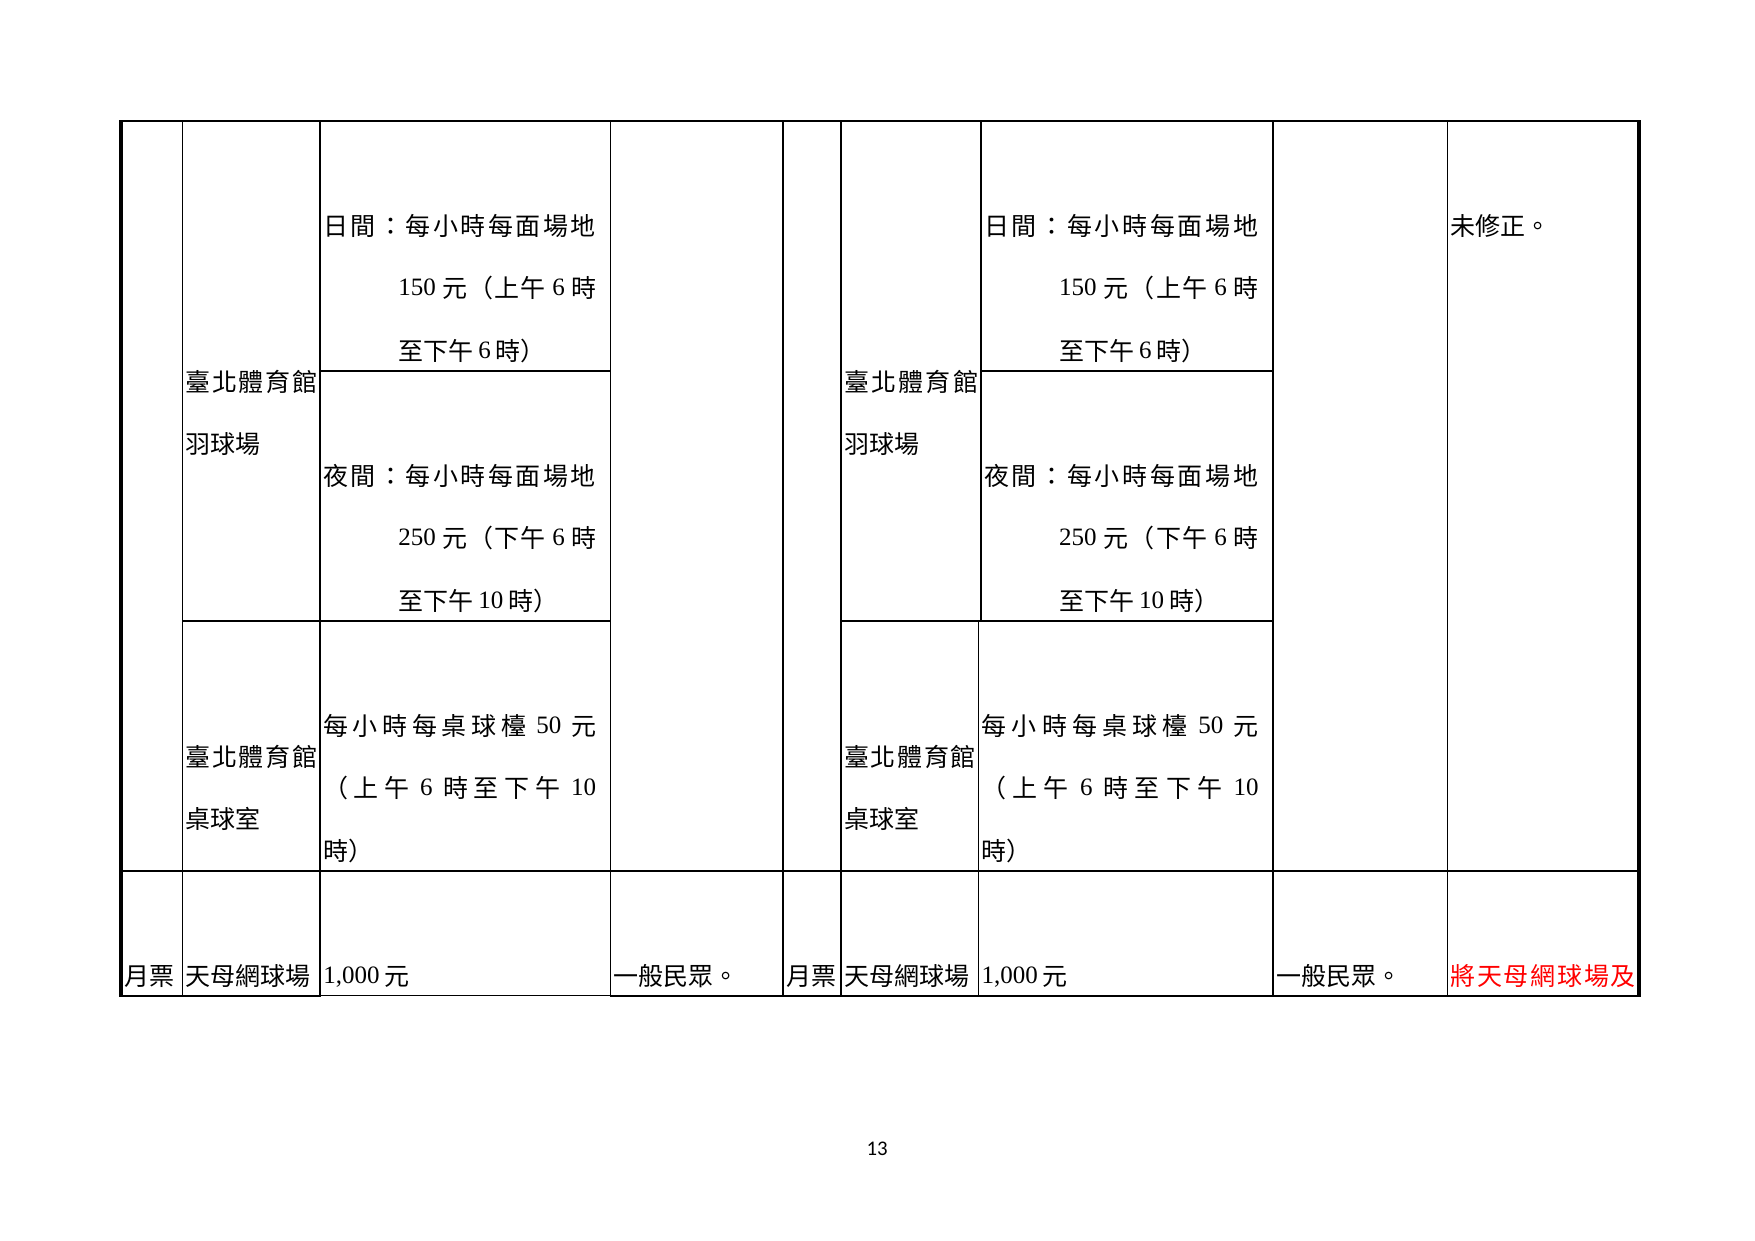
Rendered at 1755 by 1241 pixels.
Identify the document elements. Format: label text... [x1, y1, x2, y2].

table_cell 1,000元 [979, 872, 1272, 995]
table_cell 天母網球場 [842, 872, 978, 995]
table_cell 天母網球場 [183, 872, 319, 995]
table_cell 一般民眾。 [1274, 872, 1447, 995]
table_cell 臺北體育館桌球室 [183, 622, 319, 870]
table_cell [784, 122, 840, 870]
table_cell 未修正。 [1448, 122, 1637, 870]
table_cell 臺北體育館羽球場 [842, 122, 980, 620]
table_cell 一般民眾。 [611, 872, 782, 995]
table_cell 月票 [784, 872, 840, 995]
table_cell 臺北體育館桌球室 [842, 622, 978, 870]
table_cell [123, 122, 182, 870]
table_cell 將天母網球場及 [1448, 872, 1637, 995]
table_cell 日間：每小時每面場地150元（上午6時至下午6時） [982, 122, 1272, 370]
table_cell 1,000元 [321, 872, 610, 995]
table_cell 夜間：每小時每面場地250元（下午6時至下午10時） [982, 372, 1272, 620]
table_cell 臺北體育館羽球場 [183, 122, 319, 620]
table_cell [1274, 122, 1447, 870]
table_cell [611, 122, 782, 870]
table_cell 每小時每桌球檯50元（上午6時至下午10時） [979, 622, 1272, 870]
table_cell 月票 [123, 872, 182, 995]
table_cell 日間：每小時每面場地150元（上午6時至下午6時） [321, 122, 610, 370]
table_cell 夜間：每小時每面場地250元（下午6時至下午10時） [321, 372, 610, 620]
table_cell 每小時每桌球檯50元（上午6時至下午10時） [321, 622, 610, 870]
